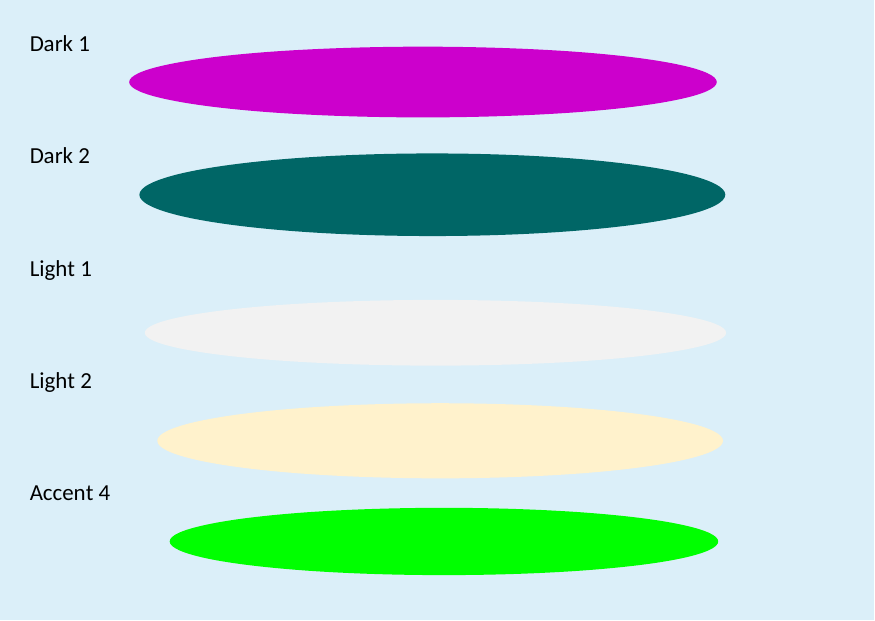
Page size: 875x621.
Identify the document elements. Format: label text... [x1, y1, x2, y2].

text Accent 4 [29, 478, 844, 506]
text Dark 2 [29, 142, 844, 170]
text Dark 1 [29, 29, 844, 58]
text Light 2 [29, 366, 844, 394]
text Light 1 [29, 254, 844, 282]
